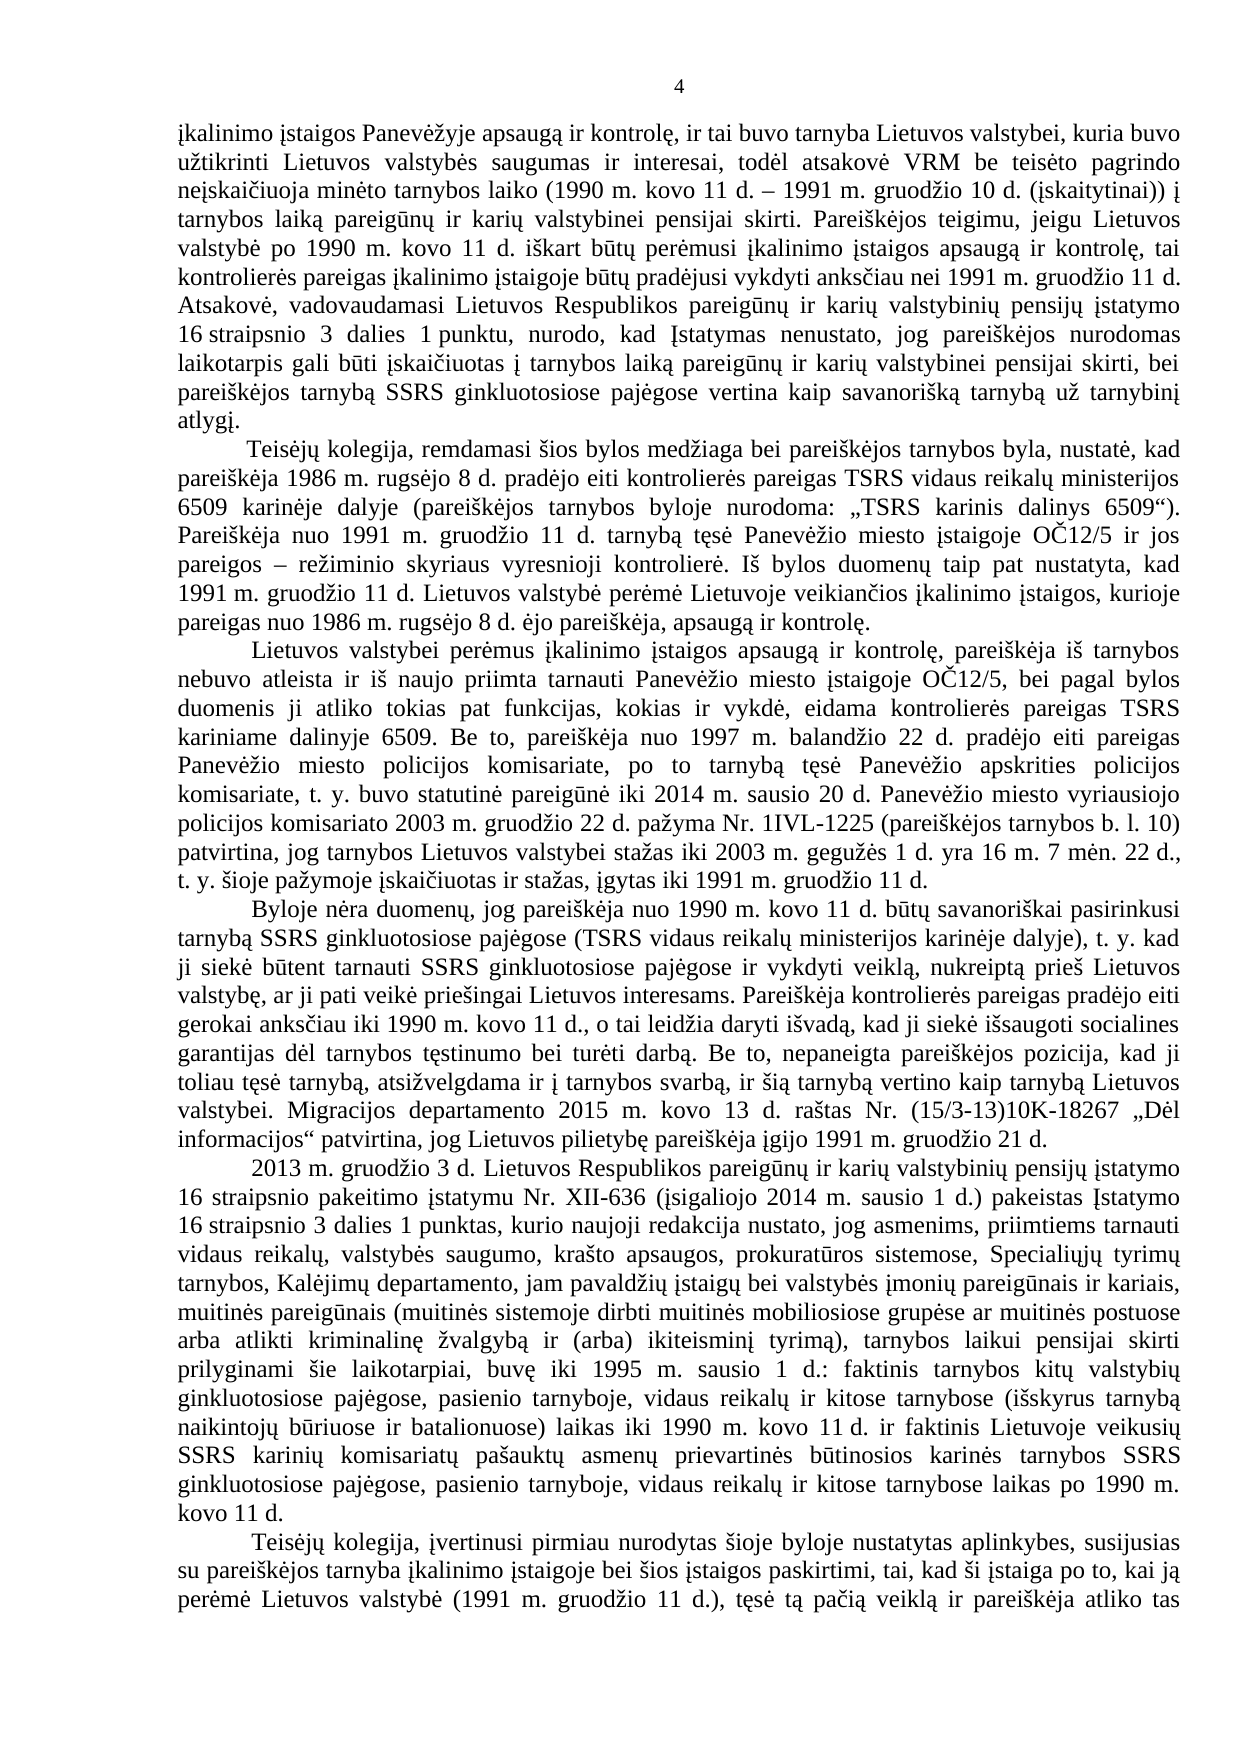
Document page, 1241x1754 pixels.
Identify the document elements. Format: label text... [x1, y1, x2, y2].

text Lietuvos valstybei perėmus įkalinimo įstaigos apsaugą ir kontrolę, pareiškėja iš tarnybos nebuvo atleista ir iš naujo priimta tarnauti Panevėžio miesto įstaigoje OČ12/5, bei pagal bylos duomenis ji atliko tokias pat funkcijas, kokias ir vykdė, eidama kontrolierės pareigas TSRS kariniame dalinyje 6509. Be to, pareiškėja nuo 1997 m. balandžio 22 d. pradėjo eiti pareigas Panevėžio miesto policijos komisariate, po to tarnybą tęsė Panevėžio apskrities policijos komisariate, t. y. buvo statutinė pareigūnė iki 2014 m. sausio 20 d. Panevėžio miesto vyriausiojo policijos komisariato 2003 m. gruodžio 22 d. pažyma Nr. 1IVL-1225 (pareiškėjos tarnybos b. l. 10) patvirtina, jog tarnybos Lietuvos valstybei stažas iki 2003 m. gegužės 1 d. yra 16 m. 7 mėn. 22 d., t. y. šioje pažymoje įskaičiuotas ir stažas, įgytas iki 1991 m. gruodžio 11 d. [177, 636, 1181, 894]
text įkalinimo įstaigos Panevėžyje apsaugą ir kontrolę, ir tai buvo tarnyba Lietuvos valstybei, kuria buvo užtikrinti Lietuvos valstybės saugumas ir interesai, todėl atsakovė VRM be teisėto pagrindo neįskaičiuoja minėto tarnybos laiko (1990 m. kovo 11 d. – 1991 m. gruodžio 10 d. (įskaitytinai)) į tarnybos laiką pareigūnų ir karių valstybinei pensijai skirti. Pareiškėjos teigimu, jeigu Lietuvos valstybė po 1990 m. kovo 11 d. iškart būtų perėmusi įkalinimo įstaigos apsaugą ir kontrolę, tai kontrolierės pareigas įkalinimo įstaigoje būtų pradėjusi vykdyti anksčiau nei 1991 m. gruodžio 11 d. Atsakovė, vadovaudamasi Lietuvos Respublikos pareigūnų ir karių valstybinių pensijų įstatymo 16 straipsnio 3 dalies 1 punktu, nurodo, kad Įstatymas nenustato, jog pareiškėjos nurodomas laikotarpis gali būti įskaičiuotas į tarnybos laiką pareigūnų ir karių valstybinei pensijai skirti, bei pareiškėjos tarnybą SSRS ginkluotosiose pajėgose vertina kaip savanorišką tarnybą už tarnybinį atlygį. [177, 118, 1181, 434]
text Teisėjų kolegija, remdamasi šios bylos medžiaga bei pareiškėjos tarnybos byla, nustatė, kad pareiškėja 1986 m. rugsėjo 8 d. pradėjo eiti kontrolierės pareigas TSRS vidaus reikalų ministerijos 6509 karinėje dalyje (pareiškėjos tarnybos byloje nurodoma: „TSRS karinis dalinys 6509“). Pareiškėja nuo 1991 m. gruodžio 11 d. tarnybą tęsė Panevėžio miesto įstaigoje OČ12/5 ir jos pareigos – režiminio skyriaus vyresnioji kontrolierė. Iš bylos duomenų taip pat nustatyta, kad 1991 m. gruodžio 11 d. Lietuvos valstybė perėmė Lietuvoje veikiančios įkalinimo įstaigos, kurioje pareigas nuo 1986 m. rugsėjo 8 d. ėjo pareiškėja, apsaugą ir kontrolę. [177, 434, 1181, 636]
text Teisėjų kolegija, įvertinusi pirmiau nurodytas šioje byloje nustatytas aplinkybes, susijusias su pareiškėjos tarnyba įkalinimo įstaigoje bei šios įstaigos paskirtimi, tai, kad ši įstaiga po to, kai ją perėmė Lietuvos valstybė (1991 m. gruodžio 11 d.), tęsė tą pačią veiklą ir pareiškėja atliko tas [177, 1527, 1181, 1613]
text Byloje nėra duomenų, jog pareiškėja nuo 1990 m. kovo 11 d. būtų savanoriškai pasirinkusi tarnybą SSRS ginkluotosiose pajėgose (TSRS vidaus reikalų ministerijos karinėje dalyje), t. y. kad ji siekė būtent tarnauti SSRS ginkluotosiose pajėgose ir vykdyti veiklą, nukreiptą prieš Lietuvos valstybę, ar ji pati veikė priešingai Lietuvos interesams. Pareiškėja kontrolierės pareigas pradėjo eiti gerokai anksčiau iki 1990 m. kovo 11 d., o tai leidžia daryti išvadą, kad ji siekė išsaugoti socialines garantijas dėl tarnybos tęstinumo bei turėti darbą. Be to, nepaneigta pareiškėjos pozicija, kad ji toliau tęsė tarnybą, atsižvelgdama ir į tarnybos svarbą, ir šią tarnybą vertino kaip tarnybą Lietuvos valstybei. Migracijos departamento 2015 m. kovo 13 d. raštas Nr. (15/3-13)10K-18267 „Dėl informacijos“ patvirtina, jog Lietuvos pilietybę pareiškėja įgijo 1991 m. gruodžio 21 d. [177, 894, 1181, 1153]
text 2013 m. gruodžio 3 d. Lietuvos Respublikos pareigūnų ir karių valstybinių pensijų įstatymo 16 straipsnio pakeitimo įstatymu Nr. XII-636 (įsigaliojo 2014 m. sausio 1 d.) pakeistas Įstatymo 16 straipsnio 3 dalies 1 punktas, kurio naujoji redakcija nustato, jog asmenims, priimtiems tarnauti vidaus reikalų, valstybės saugumo, krašto apsaugos, prokuratūros sistemose, Specialiųjų tyrimų tarnybos, Kalėjimų departamento, jam pavaldžių įstaigų bei valstybės įmonių pareigūnais ir kariais, muitinės pareigūnais (muitinės sistemoje dirbti muitinės mobiliosiose grupėse ar muitinės postuose arba atlikti kriminalinę žvalgybą ir (arba) ikiteisminį tyrimą), tarnybos laikui pensijai skirti prilyginami šie laikotarpiai, buvę iki 1995 m. sausio 1 d.: faktinis tarnybos kitų valstybių ginkluotosiose pajėgose, pasienio tarnyboje, vidaus reikalų ir kitose tarnybose (išskyrus tarnybą naikintojų būriuose ir batalionuose) laikas iki 1990 m. kovo 11 d. ir faktinis Lietuvoje veikusių SSRS karinių komisariatų pašauktų asmenų prievartinės būtinosios karinės tarnybos SSRS ginkluotosiose pajėgose, pasienio tarnyboje, vidaus reikalų ir kitose tarnybose laikas po 1990 m. kovo 11 d. [177, 1153, 1181, 1527]
